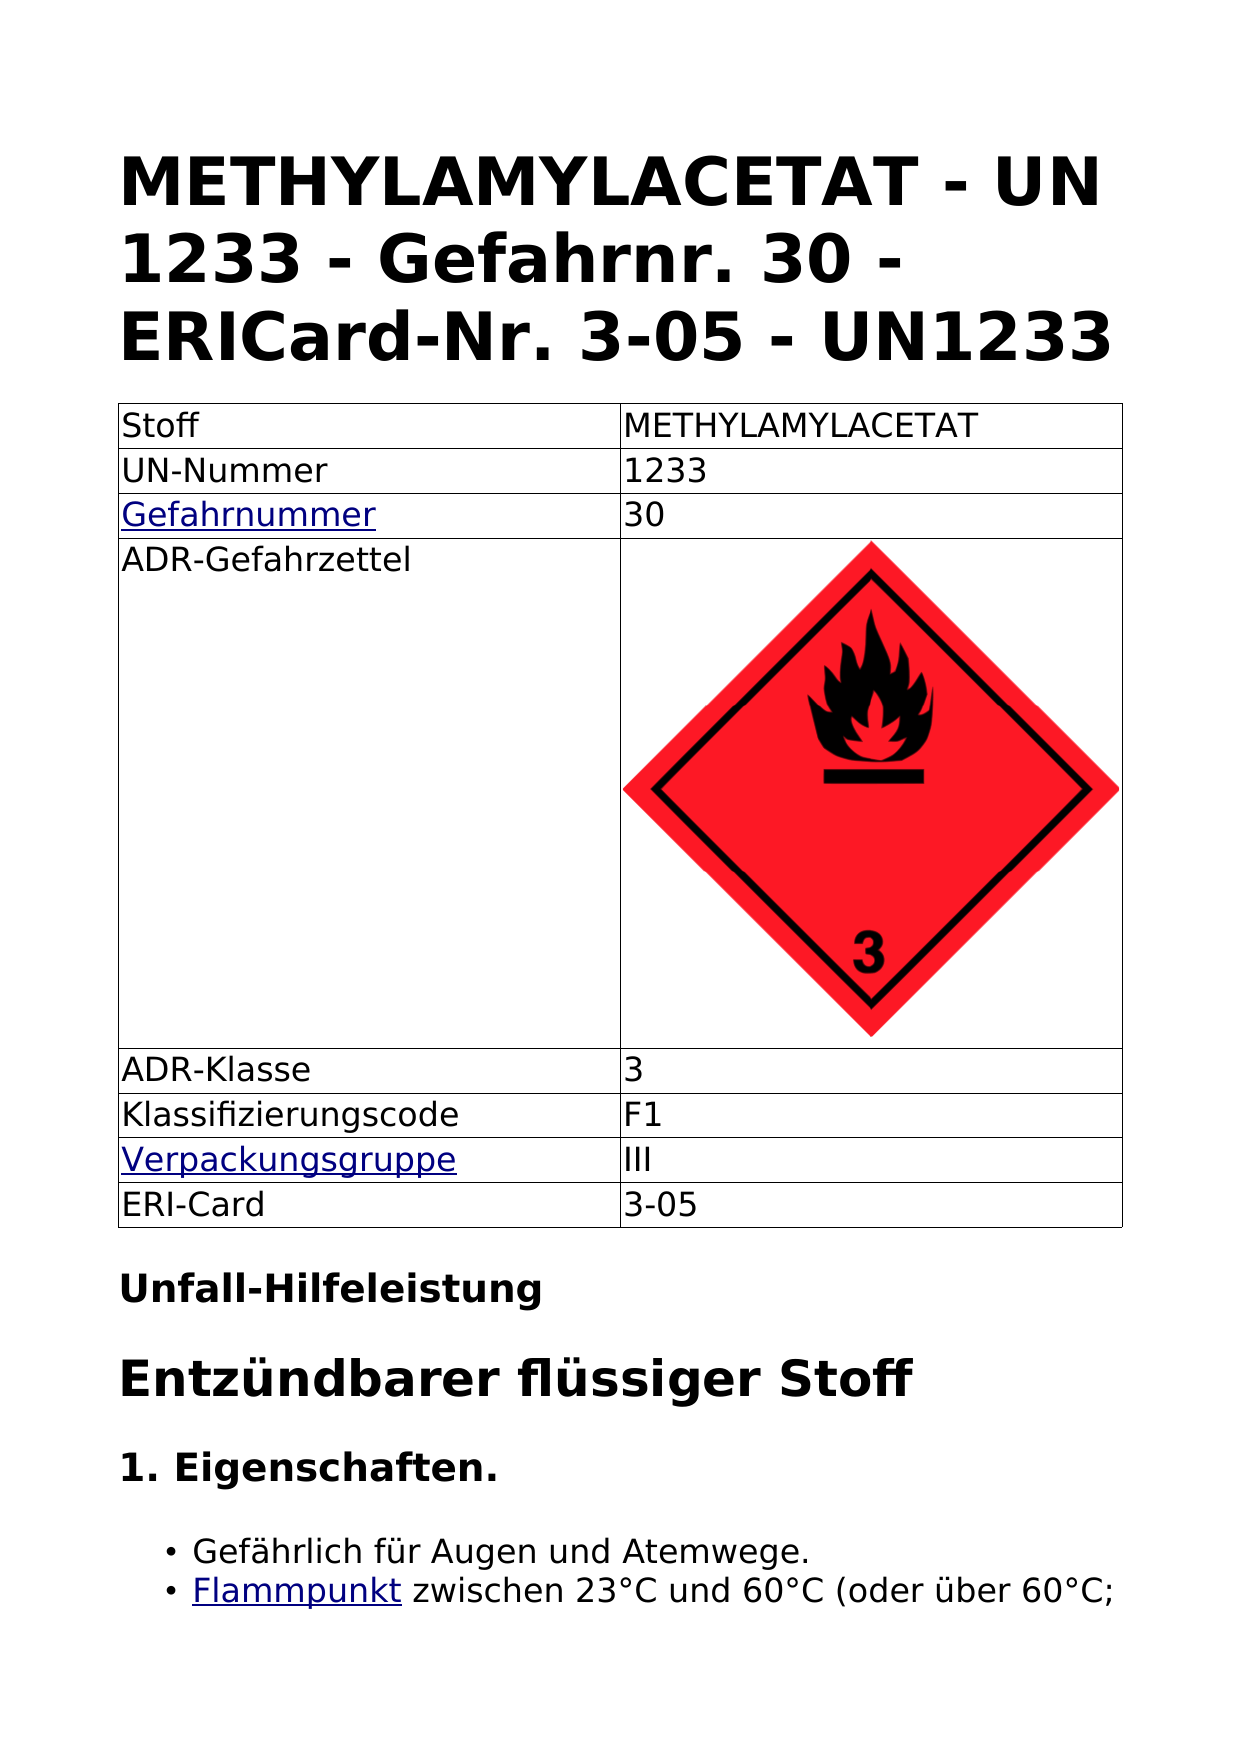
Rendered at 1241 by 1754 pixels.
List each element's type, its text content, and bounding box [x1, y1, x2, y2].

table_cell 1233 [621, 449, 1122, 493]
table_header METHYLAMYLACETAT [621, 404, 1122, 448]
list Flammpunkt zwischen 23°C und 60°C (oder über 60°C; [177, 1571, 1122, 1610]
table_cell F1 [621, 1094, 1122, 1137]
subtitle Unfall-Hilfeleistung [118, 1267, 1122, 1312]
list Gefährlich für Augen und Atemwege. [177, 1532, 1122, 1571]
table_cell [621, 539, 1122, 1048]
subtitle 1. Eigenschaften. [118, 1445, 1122, 1490]
table_cell Gefahrnummer [119, 494, 620, 538]
table_cell Klassifizierungscode [119, 1094, 620, 1137]
subtitle Entzündbarer flüssiger Stoff [118, 1349, 1122, 1408]
subtitle METHYLAMYLACETAT - UN 1233 - Gefahrnr. 30 - ERICard-Nr. 3-05 - UN1233 [118, 143, 1122, 376]
table_cell ERI-Card [119, 1183, 620, 1227]
table_header Stoff [119, 404, 620, 448]
picture [622, 540, 1120, 1037]
table_cell ADR-Gefahrzettel [119, 539, 620, 1048]
table_cell 3 [621, 1049, 1122, 1092]
table_cell III [621, 1138, 1122, 1182]
table_cell ADR-Klasse [119, 1049, 620, 1092]
table_cell Verpackungsgruppe [119, 1138, 620, 1182]
table_cell 30 [621, 494, 1122, 538]
table_cell 3-05 [621, 1183, 1122, 1227]
table_cell UN-Nummer [119, 449, 620, 493]
